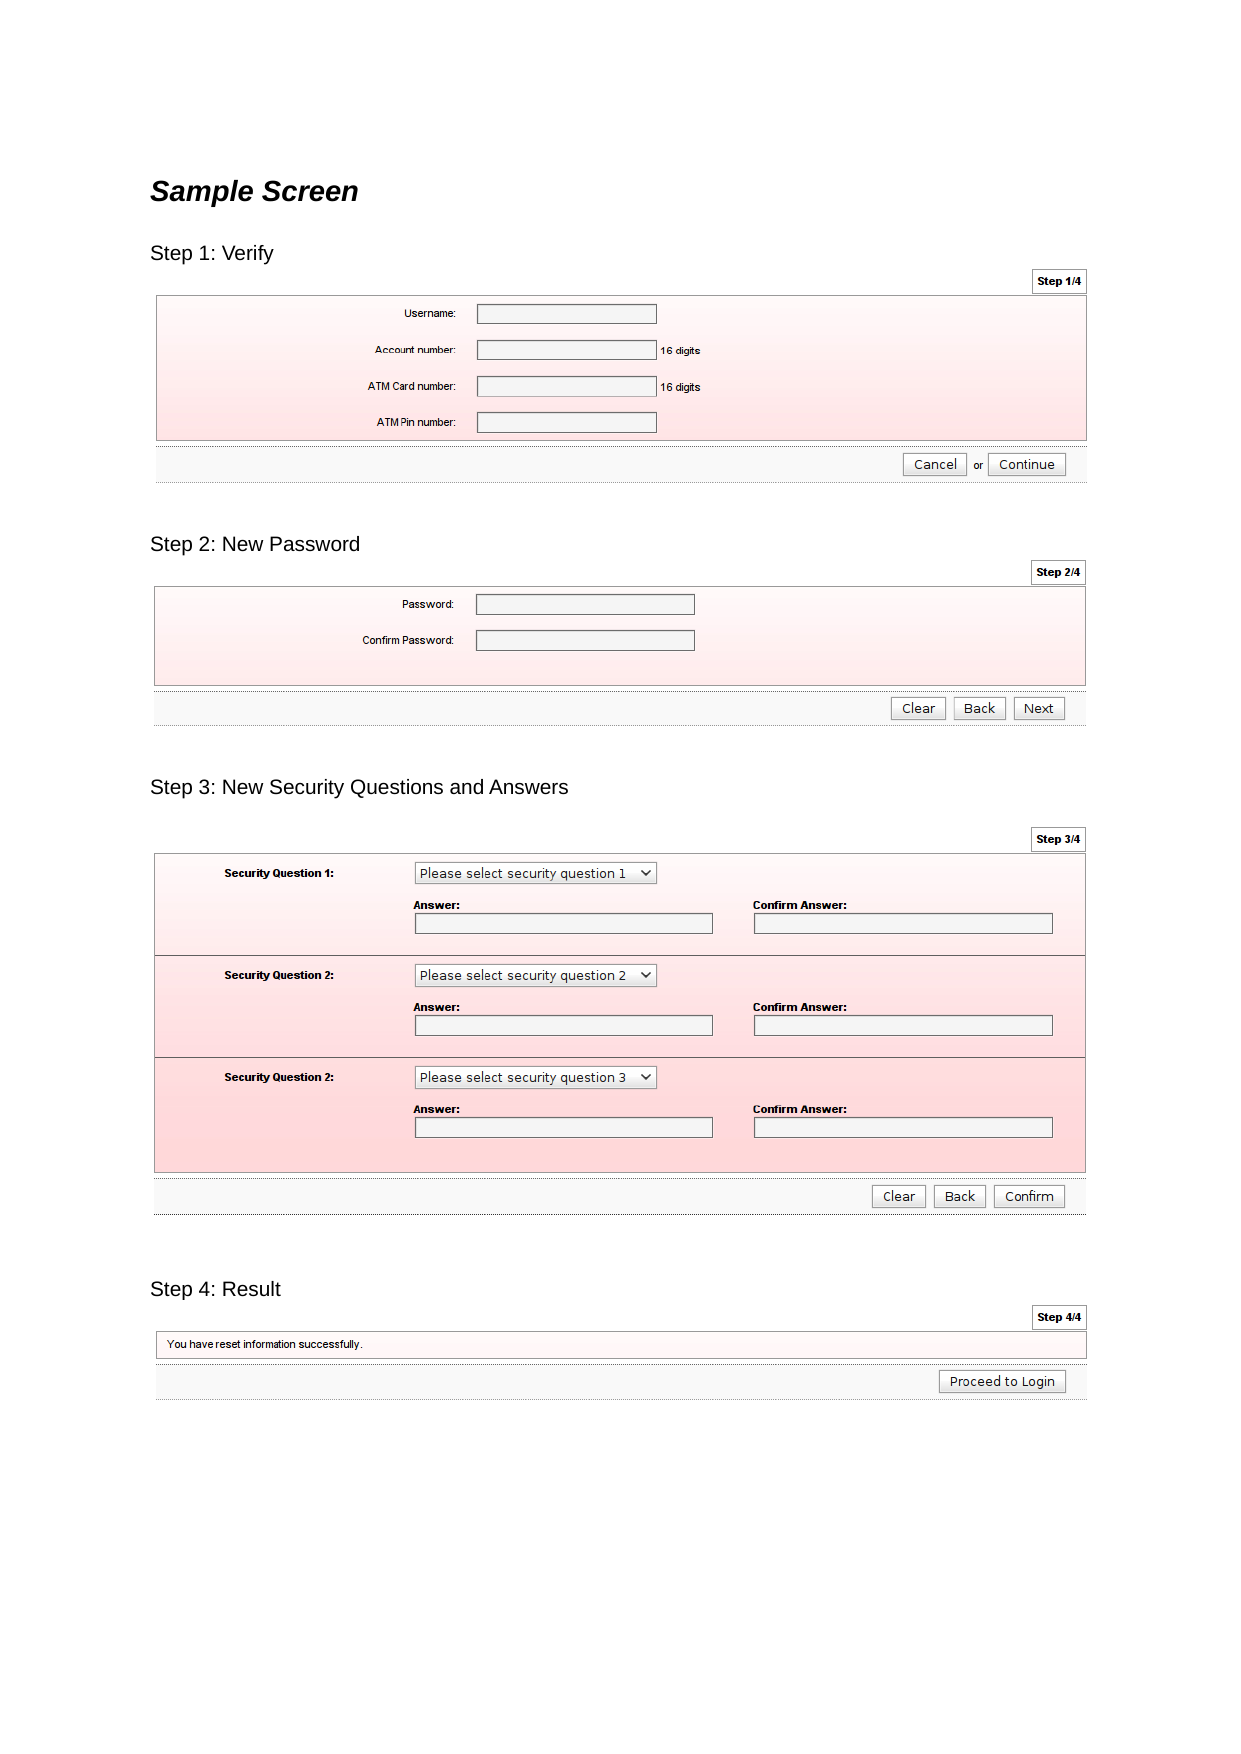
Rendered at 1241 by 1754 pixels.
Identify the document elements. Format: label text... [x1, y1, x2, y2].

picture [151, 824, 1089, 1218]
text Step 4: Result [150, 1276, 1090, 1300]
picture [151, 557, 1089, 726]
text Step 2: New Password [150, 532, 1090, 556]
picture [151, 1301, 1089, 1400]
picture [151, 266, 1089, 483]
text Sample Screen [150, 174, 1090, 207]
text Step 1: Verify [150, 241, 1090, 265]
text Step 3: New Security Questions and Answers [150, 775, 1090, 799]
